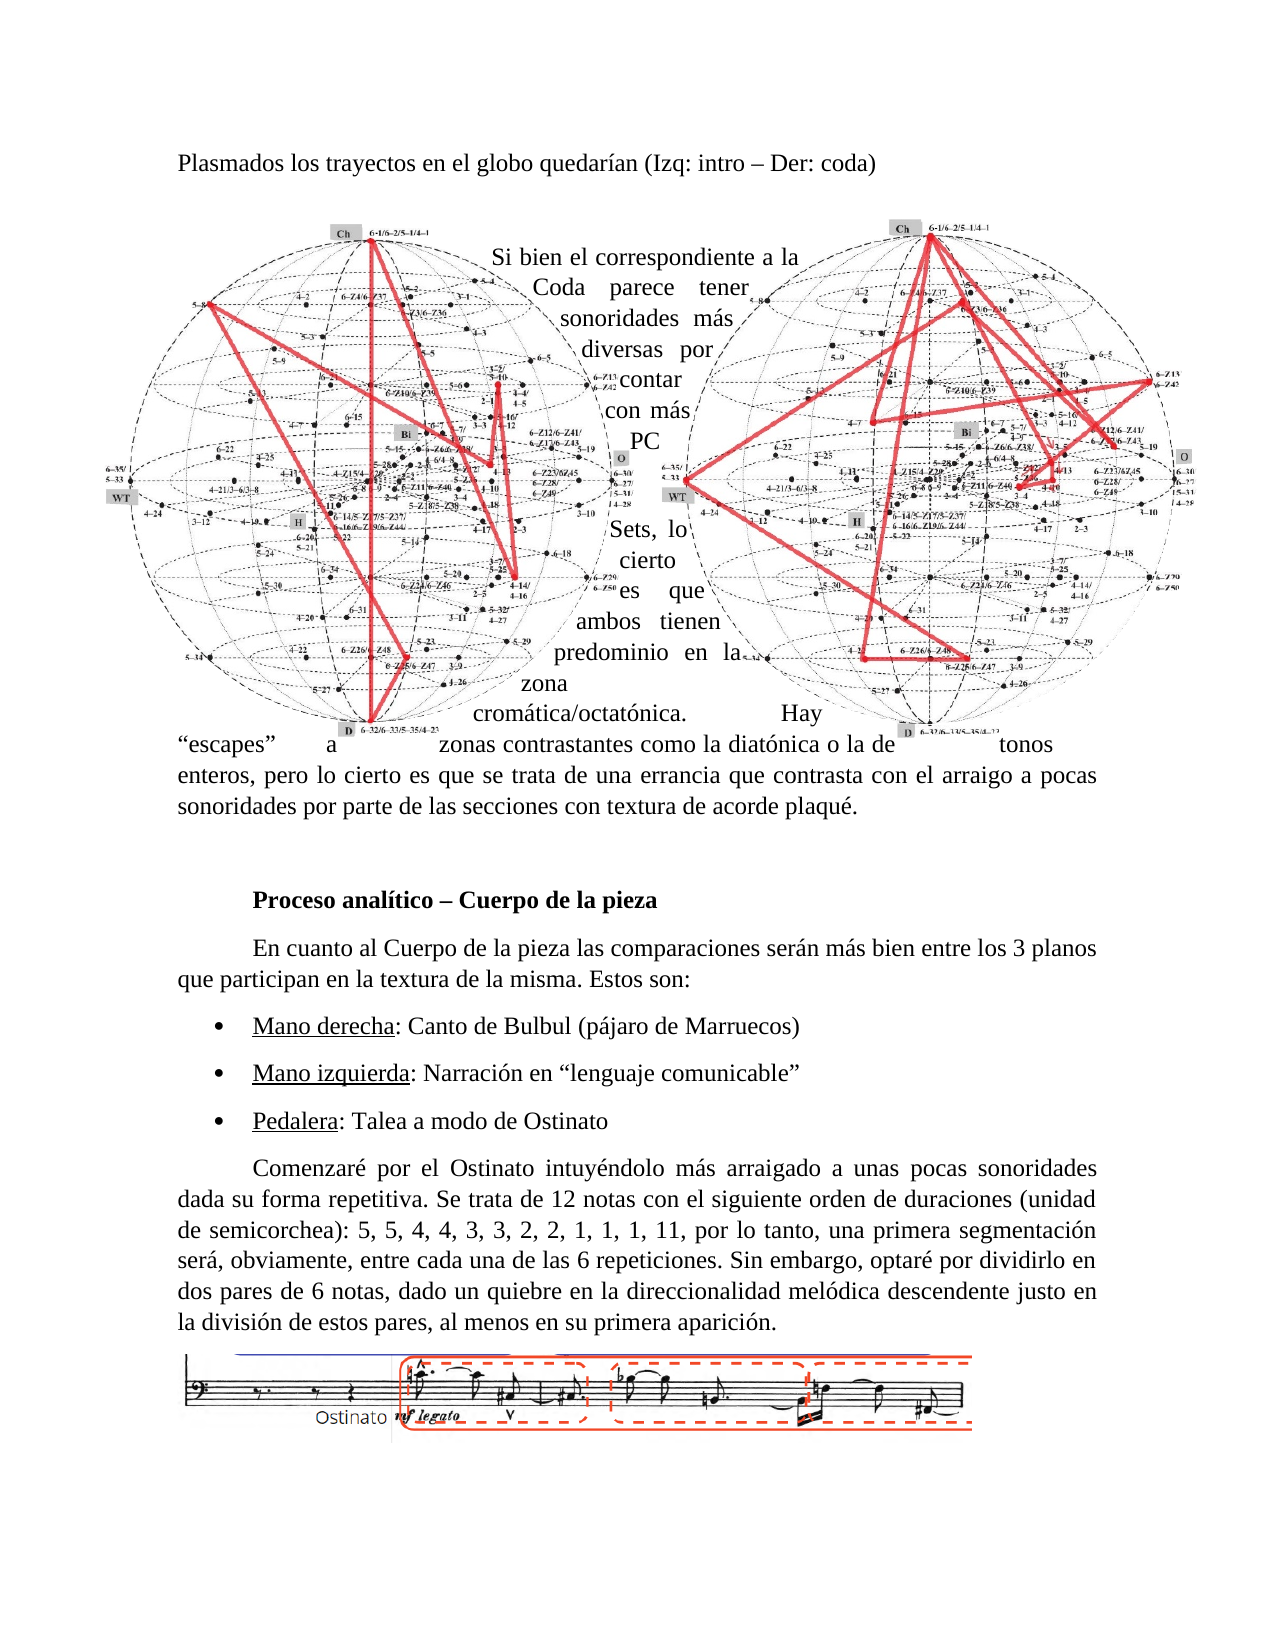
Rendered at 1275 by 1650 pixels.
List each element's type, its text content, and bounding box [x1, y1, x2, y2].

list Mano derecha: Canto de Bulbul (pájaro de Marruecos) [215, 1011, 1098, 1040]
text Comenzaré por el Ostinato intuyéndolo más arraigado a unas pocas sonoridades dada su forma repetitiva. Se trata de 12 notas con el siguiente orden de duraciones (unidad de semicorchea): 5, 5, 4, 4, 3, 3, 2, 2, 1, 1, 1, 11, por lo tanto, una primera segmentación será, obviamente, entre cada una de las 6 repeticiones. Sin embargo, optaré por dividirlo en dos pares de 6 notas, dado un quiebre en la direccionalidad melódica descendente justo en la división de estos pares, al menos en su primera aparición. [177, 1153, 1098, 1336]
list Mano izquierda: Narración en “lenguaje comunicable” [215, 1058, 1098, 1087]
text Proceso analítico – Cuerpo de la pieza [177, 886, 1098, 914]
list Pedalera: Talea a modo de Ostinato [215, 1106, 1098, 1134]
text Si bien el correspondiente a la Coda parece tener sonoridades más diversas por contar con más PC Sets, lo cierto es que ambos tienen predominio en la zona cromática/octatónica. Hay “escapes” a zonas contrastantes como la diatónica o la de tonos enteros, pero lo cierto es que se trata de una errancia que contrasta con el arraigo a pocas sonoridades por parte de las secciones con textura de acorde plaqué. [177, 242, 1098, 819]
text Plasmados los trayectos en el globo quedarían (Izq: intro – Der: coda) [177, 148, 1098, 176]
text En cuanto al Cuerpo de la pieza las comparaciones serán más bien entre los 3 planos que participan en la textura de la misma. Estos son: [177, 933, 1098, 992]
